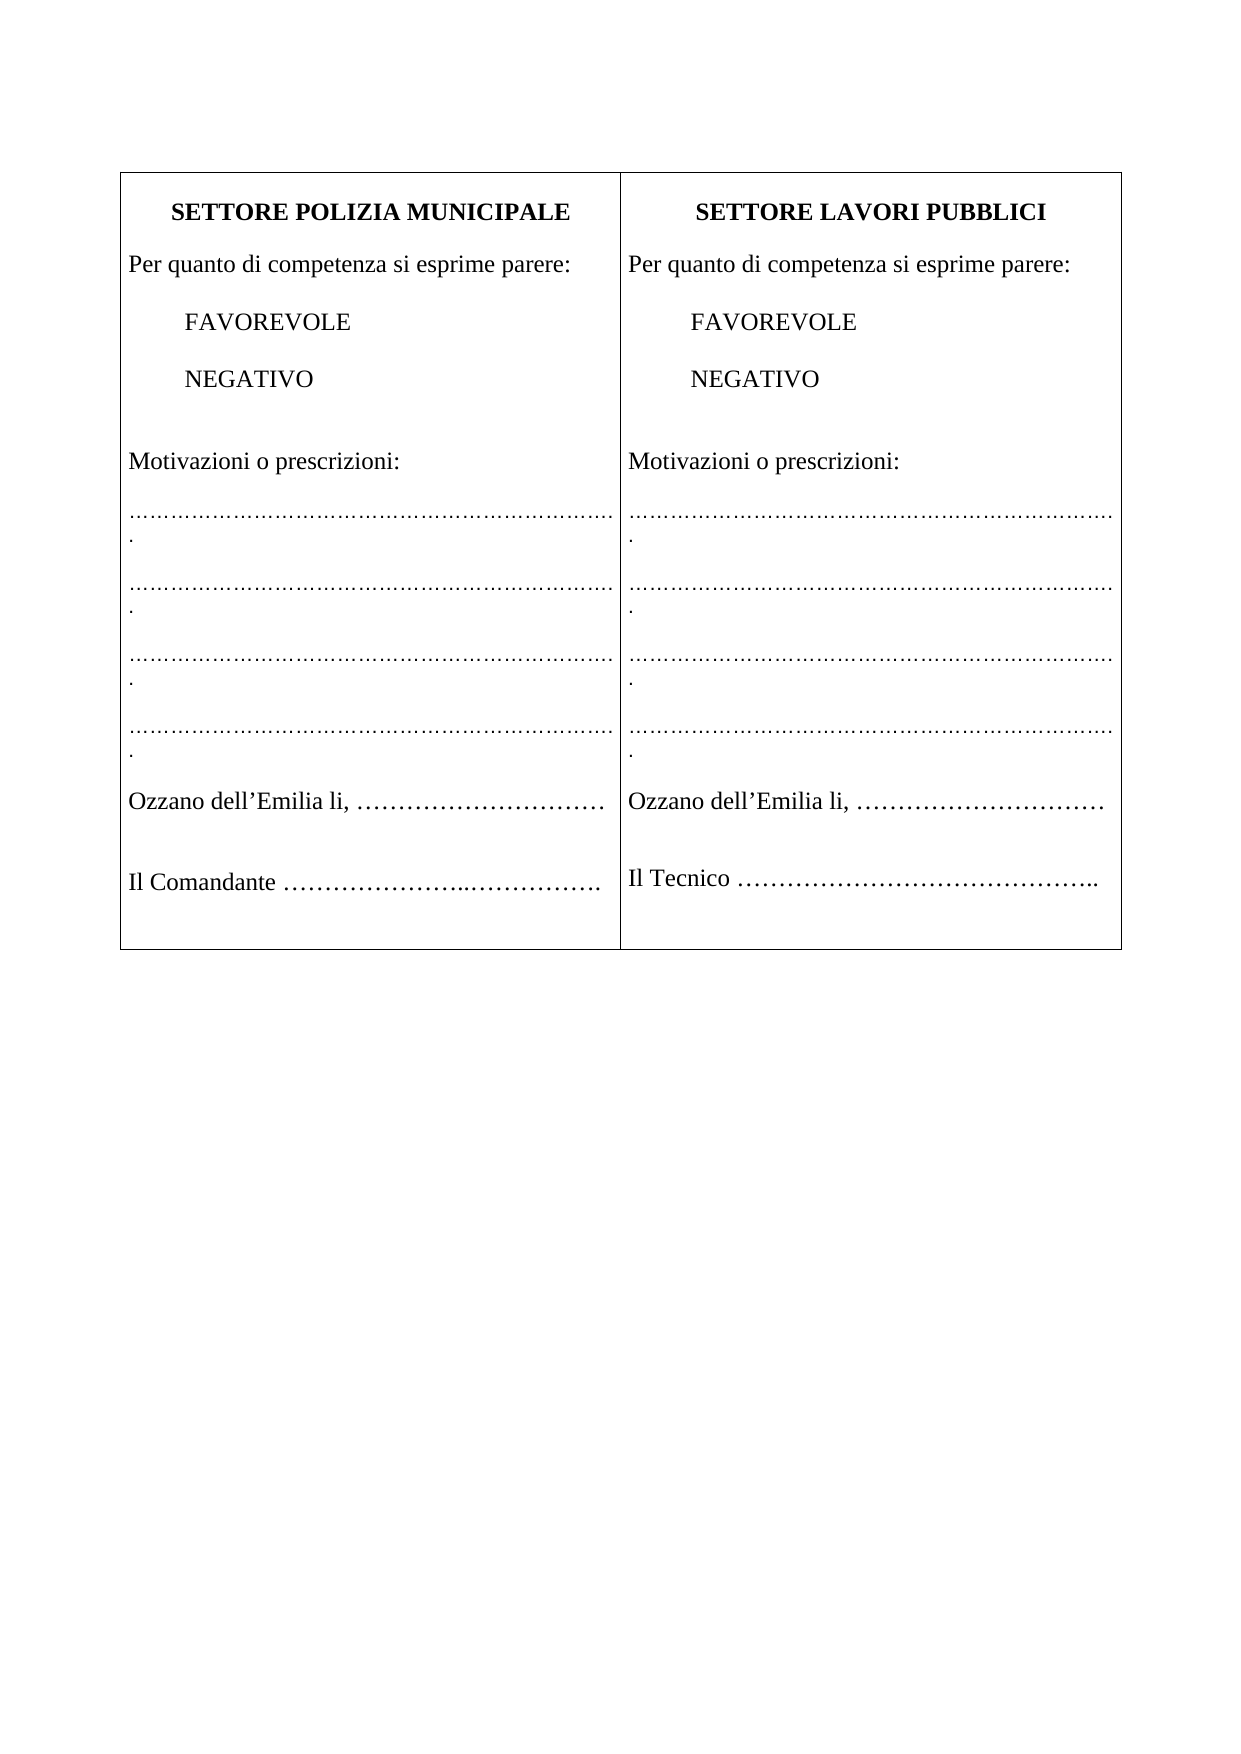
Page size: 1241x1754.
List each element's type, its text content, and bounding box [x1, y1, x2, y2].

table_header SETTORE LAVORI PUBBLICI Per quanto di competenza si esprime parere: FAVOREVOLE NEGATIVO Motivazioni o prescrizioni: …………………………………………………………….. …………………………………………………………….. …………………………………………………………….. …………………………………………………………….. Ozzano dell’Emilia li, ………………………… Il Tecnico …………………………………….. [621, 173, 1121, 949]
table_header SETTORE POLIZIA MUNICIPALE Per quanto di competenza si esprime parere: FAVOREVOLE NEGATIVO Motivazioni o prescrizioni: …………………………………………………………….. …………………………………………………………….. …………………………………………………………….. …………………………………………………………….. Ozzano dell’Emilia li, ………………………… Il Comandante …………………..……………. [121, 173, 620, 949]
